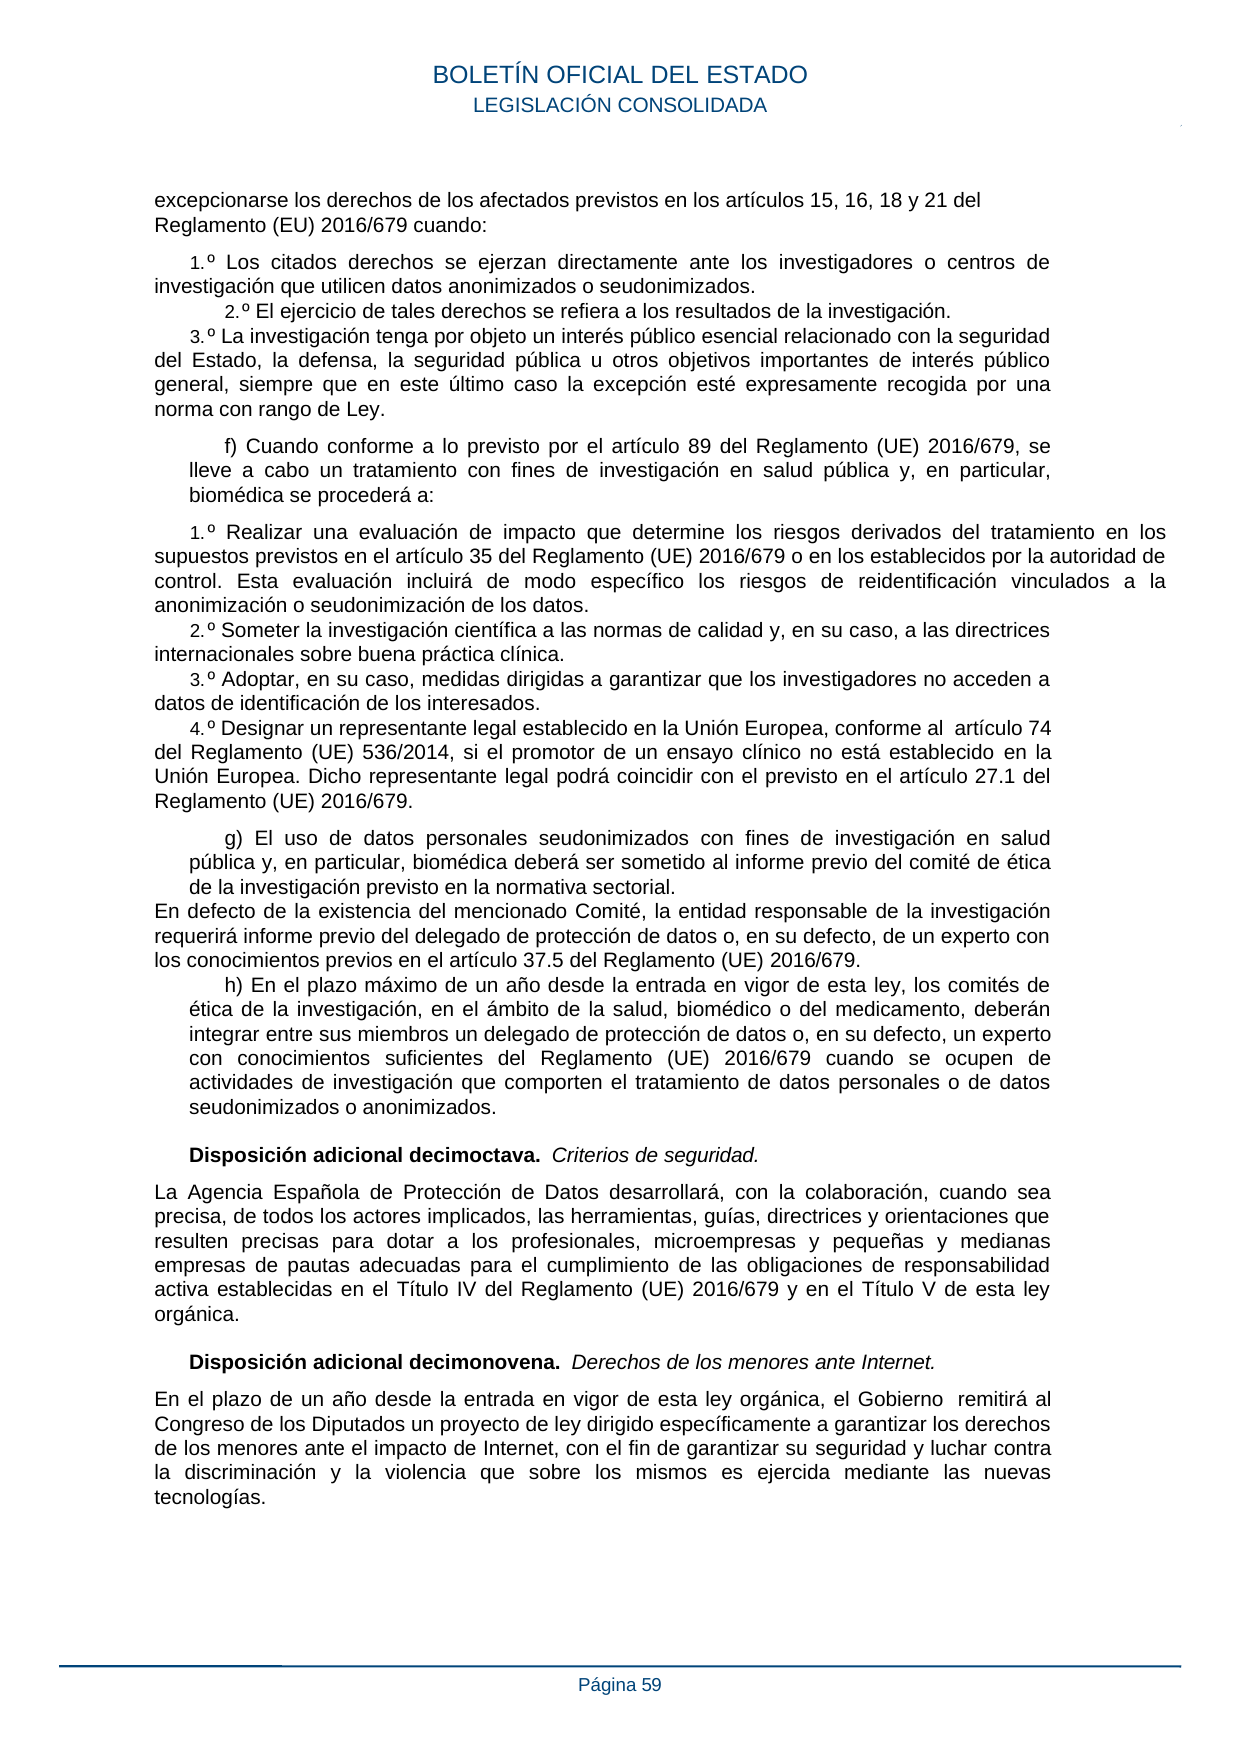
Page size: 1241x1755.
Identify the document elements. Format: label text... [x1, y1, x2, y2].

list º Designar un representante legal establecido en la Unión Europea, conforme al artículo 74 del Reglamento (UE) 536/2014, si el promotor de un ensayo clínico no está establecido en la Unión Europea. Dicho representante legal podrá coincidir con el previsto en el artículo 27.1 del Reglamento (UE) 2016/679. [154, 715, 1052, 812]
text La Agencia Española de Protección de Datos desarrollará, con la colaboración, cuando sea precisa, de todos los actores implicados, las herramientas, guías, directrices y orientaciones que resulten precisas para dotar a los profesionales, microempresas y pequeñas y medianas empresas de pautas adecuadas para el cumplimiento de las obligaciones de responsabilidad activa establecidas en el Título IV del Reglamento (UE) 2016/679 y en el Título V de esta ley orgánica. [154, 1180, 1052, 1326]
text excepcionarse los derechos de los afectados previstos en los artículos 15, 16, 18 y 21 del Reglamento (EU) 2016/679 cuando: [154, 188, 1052, 237]
list º Someter la investigación científica a las normas de calidad y, en su caso, a las directrices internacionales sobre buena práctica clínica. [154, 618, 1052, 666]
list El uso de datos personales seudonimizados con fines de investigación en salud pública y, en particular, biomédica deberá ser sometido al informe previo del comité de ética de la investigación previsto en la normativa sectorial. [189, 826, 1052, 898]
text Disposición adicional decimonovena. Derechos de los menores ante Internet. [189, 1350, 1168, 1374]
list º Adoptar, en su caso, medidas dirigidas a garantizar que los investigadores no acceden a datos de identificación de los interesados. [154, 667, 1052, 715]
list Cuando conforme a lo previsto por el artículo 89 del Reglamento (UE) 2016/679, se lleve a cabo un tratamiento con fines de investigación en salud pública y, en particular, biomédica se procederá a: [189, 434, 1052, 507]
list º Realizar una evaluación de impacto que determine los riesgos derivados del tratamiento en los supuestos previstos en el artículo 35 del Reglamento (UE) 2016/679 o en los establecidos por la autoridad de control. Esta evaluación incluirá de modo específico los riesgos de reidentificación vinculados a la anonimización o seudonimización de los datos. [154, 520, 1168, 617]
list En el plazo máximo de un año desde la entrada en vigor de esta ley, los comités de ética de la investigación, en el ámbito de la salud, biomédico o del medicamento, deberán integrar entre sus miembros un delegado de protección de datos o, en su defecto, un experto con conocimientos suficientes del Reglamento (UE) 2016/679 cuando se ocupen de actividades de investigación que comporten el tratamiento de datos personales o de datos seudonimizados o anonimizados. [189, 973, 1052, 1118]
text En el plazo de un año desde la entrada en vigor de esta ley orgánica, el Gobierno remitirá al Congreso de los Diputados un proyecto de ley dirigido específicamente a garantizar los derechos de los menores ante el impacto de Internet, con el fin de garantizar su seguridad y luchar contra la discriminación y la violencia que sobre los mismos es ejercida mediante las nuevas tecnologías. [154, 1387, 1052, 1508]
list º Los citados derechos se ejerzan directamente ante los investigadores o centros de investigación que utilicen datos anonimizados o seudonimizados. [154, 249, 1052, 298]
list º El ejercicio de tales derechos se refiera a los resultados de la investigación. [224, 298, 1168, 322]
text Disposición adicional decimoctava. Criterios de seguridad. [189, 1143, 1168, 1167]
list º La investigación tenga por objeto un interés público esencial relacionado con la seguridad del Estado, la defensa, la seguridad pública u otros objetivos importantes de interés público general, siempre que en este último caso la excepción esté expresamente recogida por una norma con rango de Ley. [154, 323, 1052, 421]
text En defecto de la existencia del mencionado Comité, la entidad responsable de la investigación requerirá informe previo del delegado de protección de datos o, en su defecto, de un experto con los conocimientos previos en el artículo 37.5 del Reglamento (UE) 2016/679. [154, 899, 1052, 972]
